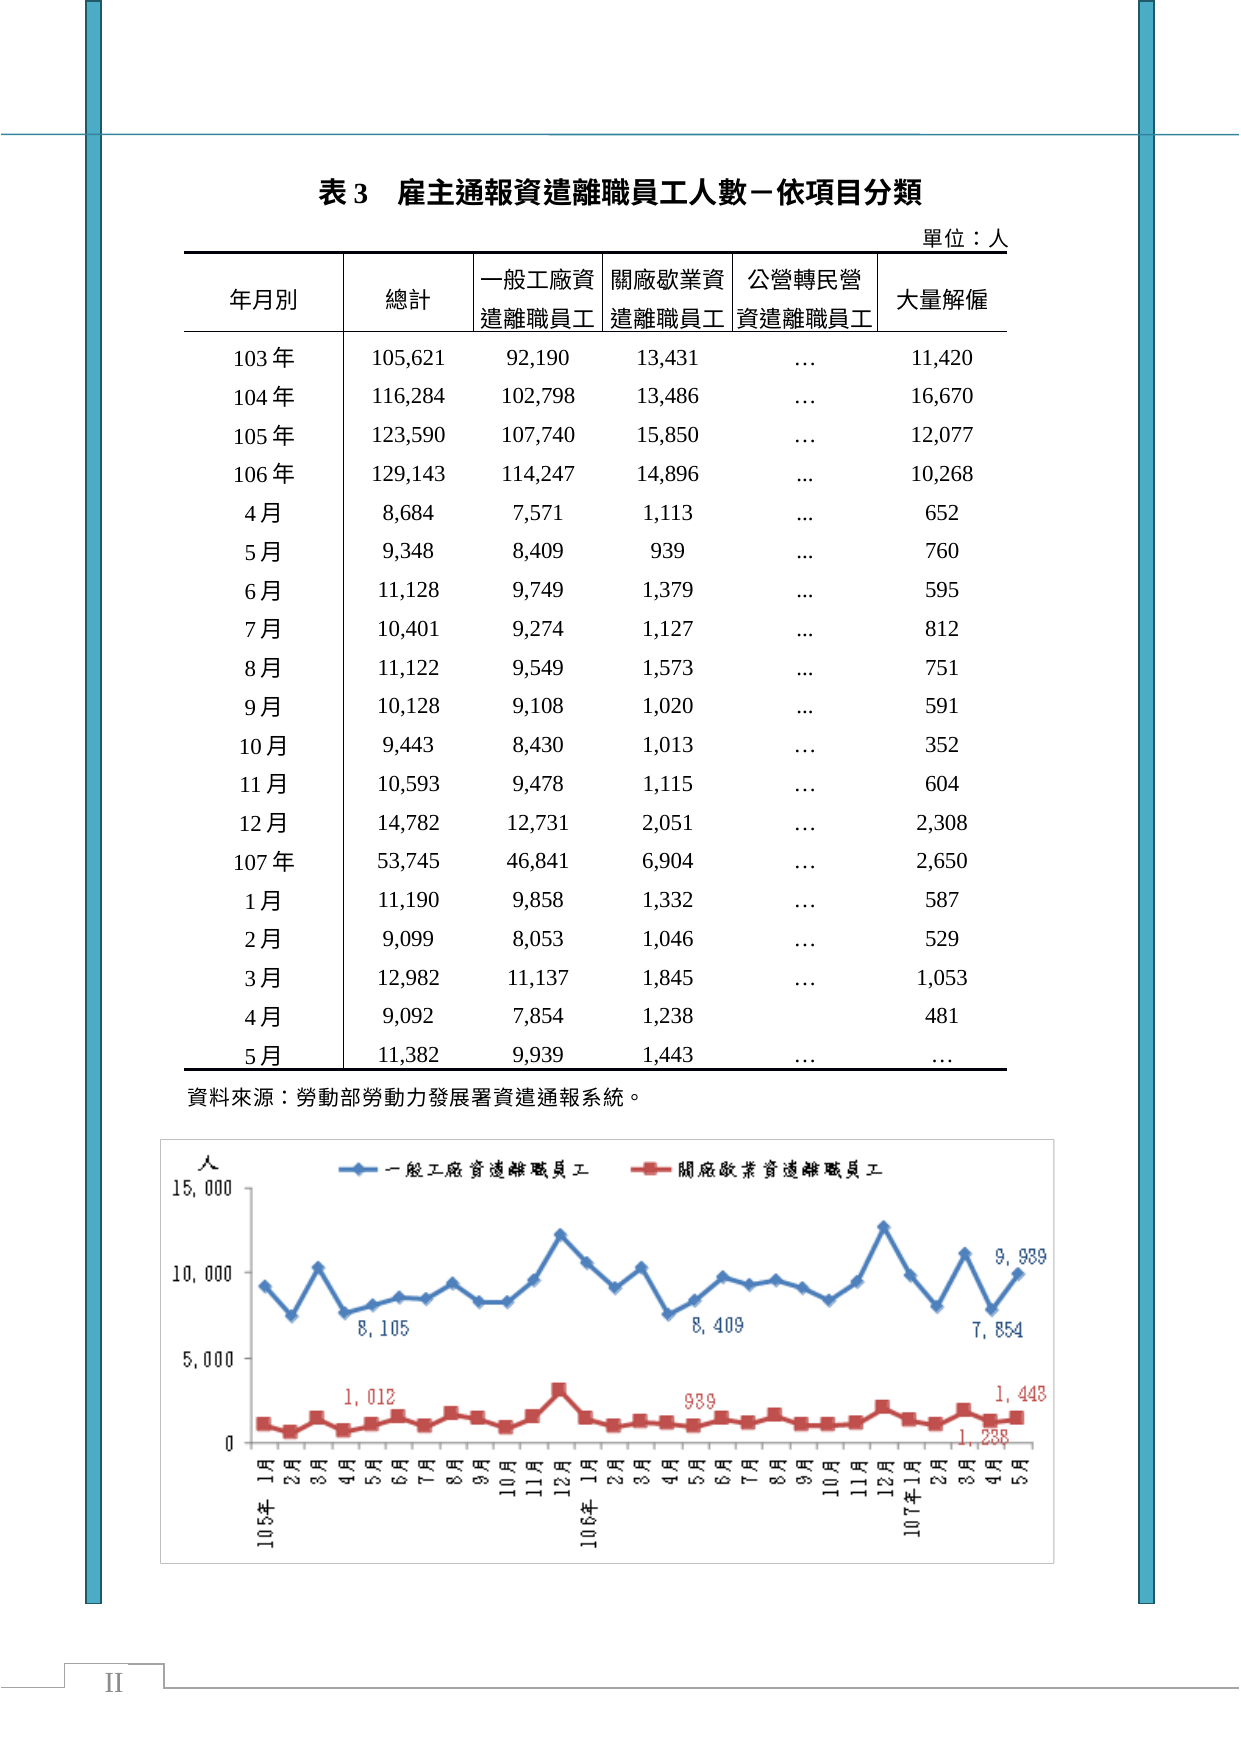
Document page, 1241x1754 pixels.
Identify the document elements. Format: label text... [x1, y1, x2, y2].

table_cell 591 [877, 681, 1007, 719]
table_cell 103年 [184, 332, 343, 371]
table_cell 11,128 [344, 564, 473, 603]
table_cell 107,740 [473, 409, 603, 448]
table_cell 105,621 [344, 332, 473, 371]
table_cell 104年 [184, 371, 343, 409]
table_cell 2,051 [603, 797, 732, 836]
table_cell 12,731 [473, 797, 603, 836]
table_cell 12月 [184, 797, 343, 836]
table_cell 1,845 [603, 952, 732, 991]
table_cell 9,478 [473, 758, 603, 797]
table_cell 9月 [184, 681, 343, 719]
table_cell … [732, 952, 877, 991]
table_cell 9,749 [473, 564, 603, 603]
table_cell 114,247 [473, 448, 603, 487]
table_cell … [732, 797, 877, 836]
table_cell … [732, 874, 877, 913]
table_cell 123,590 [344, 409, 473, 448]
table_cell 46,841 [473, 836, 603, 874]
table_cell 604 [877, 758, 1007, 797]
table_cell 2,308 [877, 797, 1007, 836]
table_cell ... [732, 487, 877, 526]
table_cell 116,284 [344, 371, 473, 409]
table_cell 10,268 [877, 448, 1007, 487]
table_cell 587 [877, 874, 1007, 913]
table_cell 751 [877, 642, 1007, 681]
table_cell 7月 [184, 603, 343, 642]
table_cell 10,593 [344, 758, 473, 797]
table_cell 9,939 [473, 1029, 603, 1068]
table_cell 15,850 [603, 409, 732, 448]
table_cell 1,115 [603, 758, 732, 797]
table_cell 102,798 [473, 371, 603, 409]
table_header 總計 [344, 254, 473, 331]
table_cell 8月 [184, 642, 343, 681]
table_cell 1,127 [603, 603, 732, 642]
table_cell 7,854 [473, 991, 603, 1029]
table_cell 4月 [184, 487, 343, 526]
table_cell 16,670 [877, 371, 1007, 409]
table_header 大量解僱 [878, 254, 1007, 331]
table_cell 129,143 [344, 448, 473, 487]
table_cell 11,420 [877, 332, 1007, 371]
table_cell 8,684 [344, 487, 473, 526]
table_cell 2,650 [877, 836, 1007, 874]
table_cell 14,782 [344, 797, 473, 836]
table_cell 939 [603, 526, 732, 564]
table_cell 9,108 [473, 681, 603, 719]
text 資料來源：勞動部勞動力發展署資遣通報系統。 [187, 1071, 1053, 1110]
table_cell 1,020 [603, 681, 732, 719]
table_cell 1月 [184, 874, 343, 913]
table_cell 12,982 [344, 952, 473, 991]
table_cell ... [732, 642, 877, 681]
table_cell 352 [877, 719, 1007, 758]
table_cell 5月 [184, 526, 343, 564]
table_cell 6月 [184, 564, 343, 603]
table_cell … [732, 913, 877, 952]
table_cell … [732, 719, 877, 758]
table_cell 3月 [184, 952, 343, 991]
table_cell 2月 [184, 913, 343, 952]
table_cell 4月 [184, 991, 343, 1029]
table_cell 10,401 [344, 603, 473, 642]
table_header 一般工廠資 遣離職員工 [474, 254, 602, 331]
table_cell ... [732, 681, 877, 719]
table_cell 1,238 [603, 991, 732, 1029]
table_cell 14,896 [603, 448, 732, 487]
table_cell 8,409 [473, 526, 603, 564]
table_cell 11,382 [344, 1029, 473, 1068]
table_cell … [732, 1029, 877, 1068]
table_cell 595 [877, 564, 1007, 603]
table_cell 481 [877, 991, 1007, 1029]
table_cell 5月 [184, 1029, 343, 1068]
table_cell 9,099 [344, 913, 473, 952]
table_cell … [732, 836, 877, 874]
table_cell ... [732, 603, 877, 642]
table_cell 11,137 [473, 952, 603, 991]
text 單位：人 [187, 212, 1009, 251]
table_cell 812 [877, 603, 1007, 642]
table_cell 8,430 [473, 719, 603, 758]
table_cell 652 [877, 487, 1007, 526]
table_cell 12,077 [877, 409, 1007, 448]
table_cell 1,379 [603, 564, 732, 603]
table_cell 1,443 [603, 1029, 732, 1068]
table_header 公營轉民營 資遣離職員工 [733, 254, 877, 331]
table_cell 13,431 [603, 332, 732, 371]
text 表3 雇主通報資遣離職員工人數－依項目分類 [187, 172, 1053, 212]
table_cell 9,549 [473, 642, 603, 681]
table_cell 13,486 [603, 371, 732, 409]
table_cell 8,053 [473, 913, 603, 952]
table_cell … [732, 758, 877, 797]
table_cell ... [732, 526, 877, 564]
table_cell 11月 [184, 758, 343, 797]
table_cell 11,190 [344, 874, 473, 913]
table_cell 9,858 [473, 874, 603, 913]
table_cell ... [732, 564, 877, 603]
table_cell 10月 [184, 719, 343, 758]
table_cell ... [732, 448, 877, 487]
table_cell 106年 [184, 448, 343, 487]
table_cell 529 [877, 913, 1007, 952]
table_cell 9,443 [344, 719, 473, 758]
table_cell … [732, 409, 877, 448]
table_cell … [877, 1029, 1007, 1068]
table_cell 53,745 [344, 836, 473, 874]
table_cell 107年 [184, 836, 343, 874]
table_cell 9,274 [473, 603, 603, 642]
table_cell 11,122 [344, 642, 473, 681]
table_header 年月別 [184, 254, 343, 331]
table_cell 9,092 [344, 991, 473, 1029]
table_cell [732, 991, 877, 1029]
table_cell 1,113 [603, 487, 732, 526]
table_cell … [732, 371, 877, 409]
table_cell 92,190 [473, 332, 603, 371]
table_cell 6,904 [603, 836, 732, 874]
table_cell 9,348 [344, 526, 473, 564]
table_cell 10,128 [344, 681, 473, 719]
table_cell 105年 [184, 409, 343, 448]
table_cell 1,046 [603, 913, 732, 952]
table_header 關廠歇業資 遣離職員工 [603, 254, 732, 331]
table_cell 1,573 [603, 642, 732, 681]
table_cell 1,332 [603, 874, 732, 913]
table_cell 760 [877, 526, 1007, 564]
table_cell 1,013 [603, 719, 732, 758]
table_cell 1,053 [877, 952, 1007, 991]
table_cell 7,571 [473, 487, 603, 526]
table_cell … [732, 332, 877, 371]
